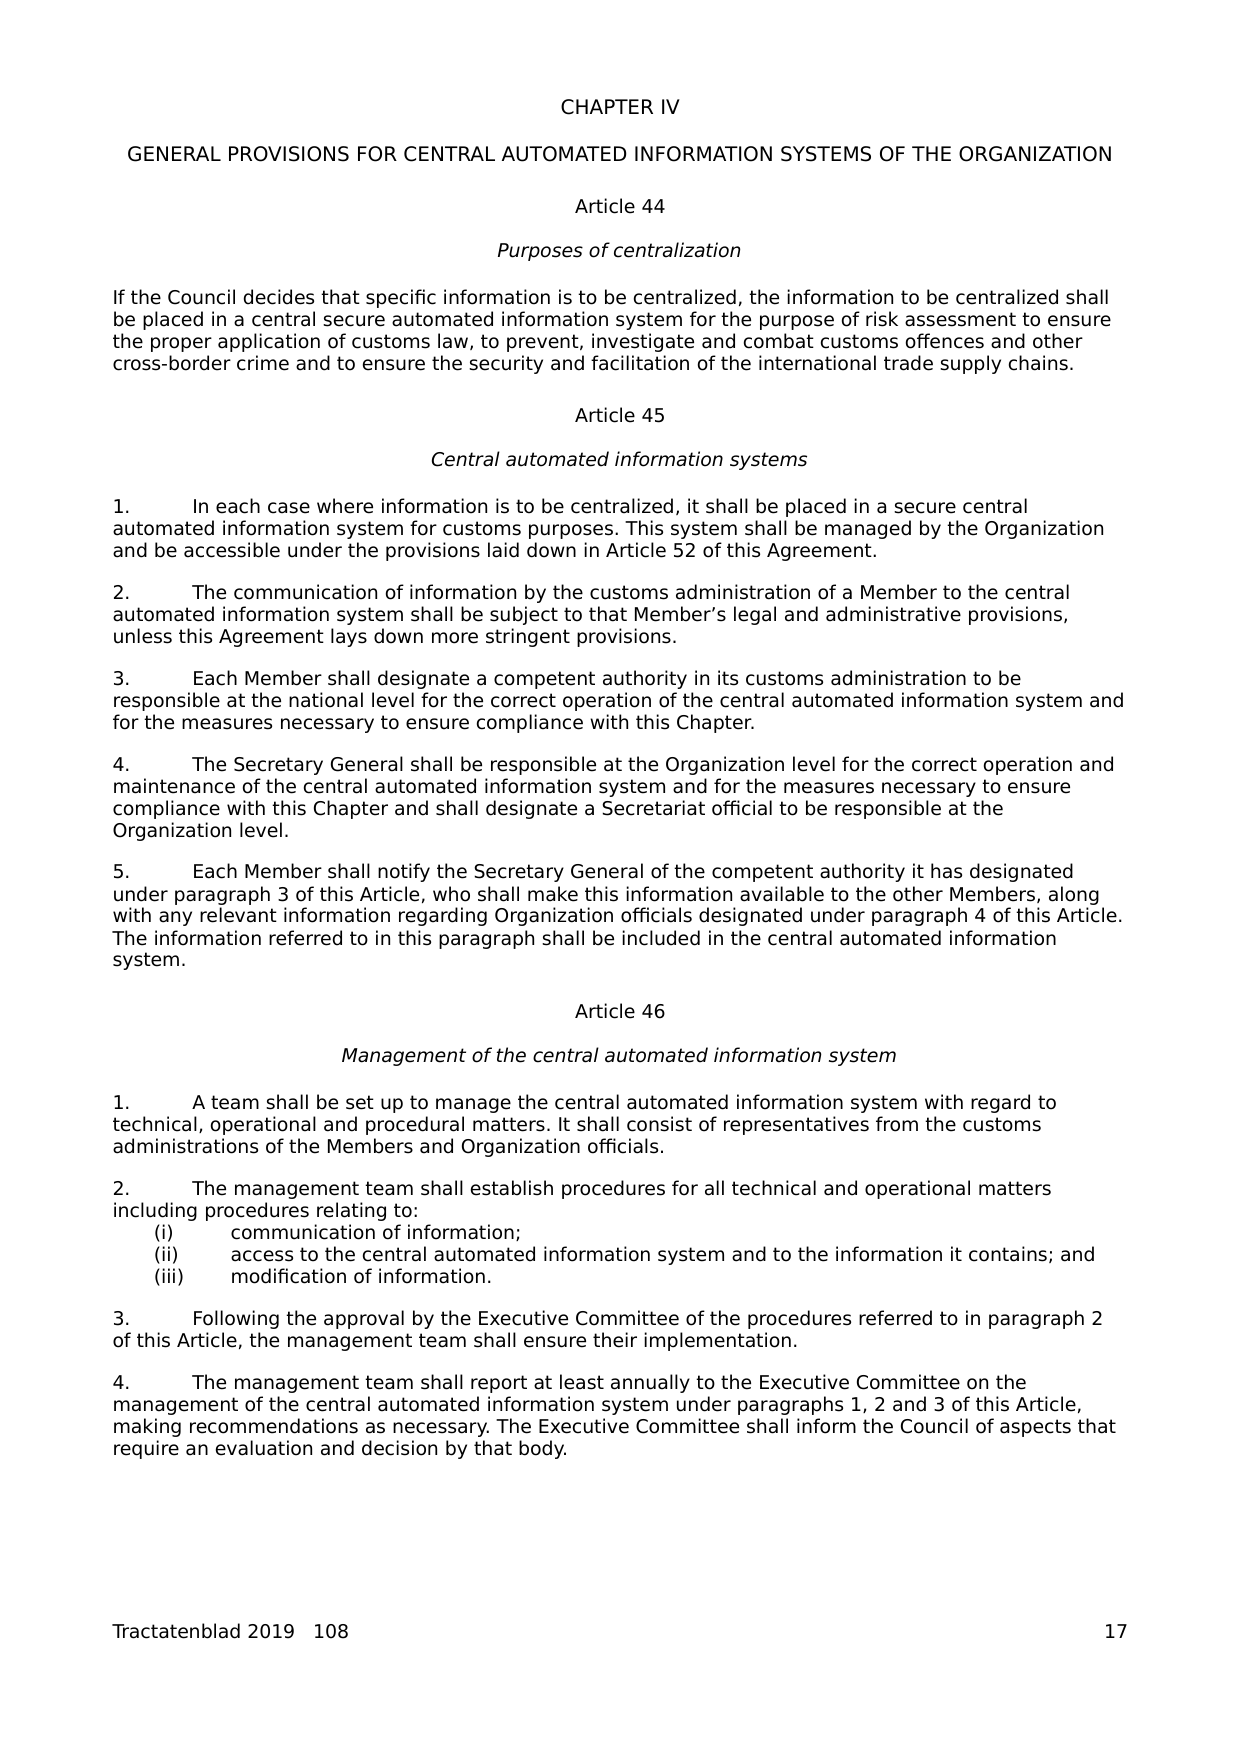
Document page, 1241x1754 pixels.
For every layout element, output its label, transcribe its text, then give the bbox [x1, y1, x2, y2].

text 4. The management team shall report at least annually to the Executive Committee on the management of the central automated information system under paragraphs 1, 2 and 3 of this Article, making recommendations as necessary. The Executive Committee shall inform the Council of aspects that require an evaluation and decision by that body. [112, 1372, 1128, 1460]
text 2. The communication of information by the customs administration of a Member to the central automated information system shall be subject to that Member’s legal and administrative provisions, unless this Agreement lays down more stringent provisions. [112, 582, 1128, 648]
subtitle Article 45 Central automated information systems [112, 405, 1128, 471]
text 1. A team shall be set up to manage the central automated information system with regard to technical, operational and procedural matters. It shall consist of representatives from the customs administrations of the Members and Organization officials. [112, 1092, 1128, 1158]
text (iii) modification of information. [153, 1266, 1128, 1288]
text 1. In each case where information is to be centralized, it shall be placed in a secure central automated information system for customs purposes. This system shall be managed by the Organization and be accessible under the provisions laid down in Article 52 of this Agreement. [112, 496, 1128, 562]
text 3. Following the approval by the Executive Committee of the procedures referred to in paragraph 2 of this Article, the management team shall ensure their implementation. [112, 1308, 1128, 1352]
subtitle CHAPTER IV GENERAL PROVISIONS FOR CENTRAL AUTOMATED INFORMATION SYSTEMS OF THE ORGANIZATION [112, 96, 1128, 166]
text If the Council decides that specific information is to be centralized, the information to be centralized shall be placed in a central secure automated information system for the purpose of risk assessment to ensure the proper application of customs law, to prevent, investigate and combat customs offences and other cross-border crime and to ensure the security and facilitation of the international trade supply chains. [112, 287, 1128, 375]
text 5. Each Member shall notify the Secretary General of the competent authority it has designated under paragraph 3 of this Article, who shall make this information available to the other Members, along with any relevant information regarding Organization officials designated under paragraph 4 of this Article. The information referred to in this paragraph shall be included in the central automated information system. [112, 861, 1128, 971]
text 3. Each Member shall designate a competent authority in its customs administration to be responsible at the national level for the correct operation of the central automated information system and for the measures necessary to ensure compliance with this Chapter. [112, 668, 1128, 733]
text (i) communication of information; [153, 1222, 1128, 1244]
text 2. The management team shall establish procedures for all technical and operational matters including procedures relating to: [112, 1178, 1128, 1222]
text 4. The Secretary General shall be responsible at the Organization level for the correct operation and maintenance of the central automated information system and for the measures necessary to ensure compliance with this Chapter and shall designate a Secretariat official to be responsible at the Organization level. [112, 753, 1128, 841]
subtitle Article 44 Purposes of centralization [112, 196, 1128, 262]
text (ii) access to the central automated information system and to the information it contains; and [153, 1244, 1128, 1266]
subtitle Article 46 Management of the central automated information system [112, 1001, 1128, 1067]
